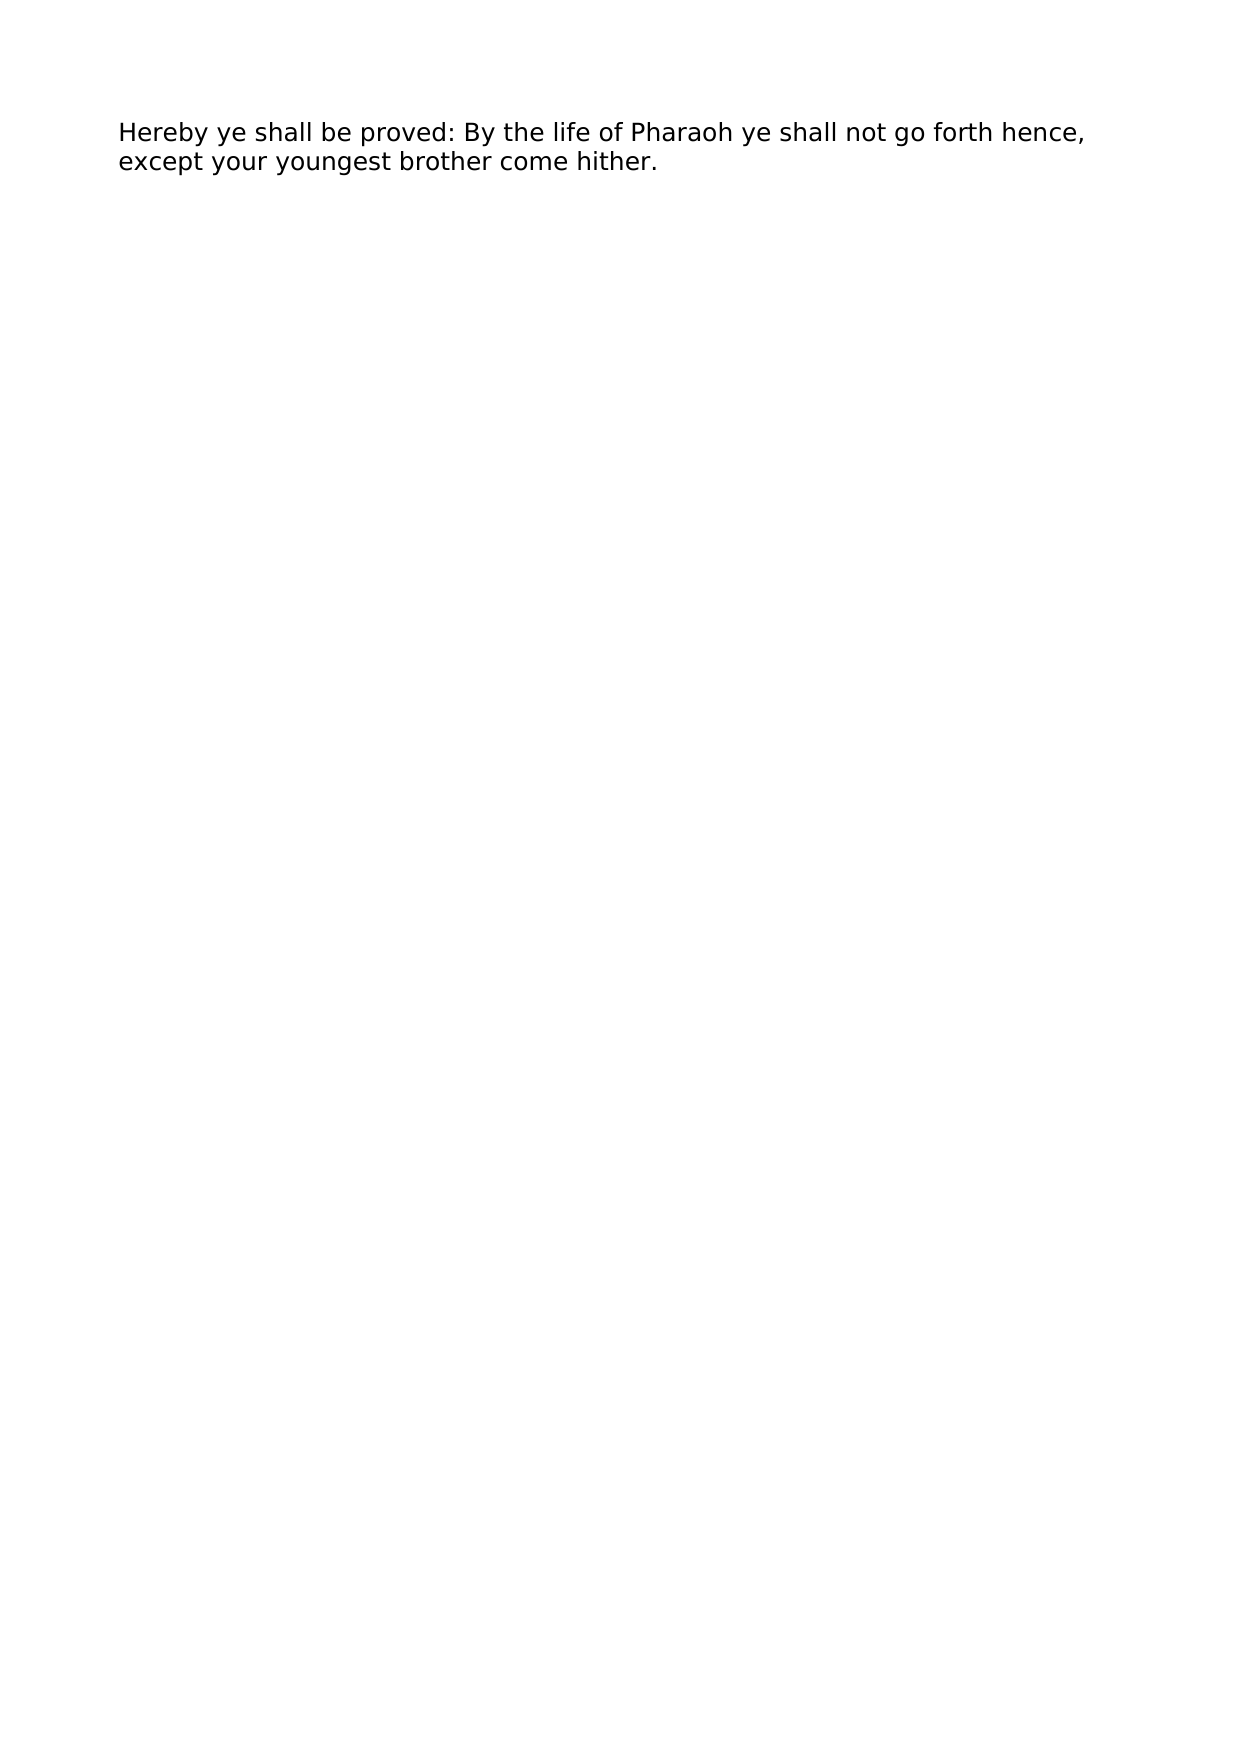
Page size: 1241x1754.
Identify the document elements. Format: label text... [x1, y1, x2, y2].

text Hereby ye shall be proved: By the life of Pharaoh ye shall not go forth hence, except your youngest brother come hither. [118, 118, 1122, 176]
